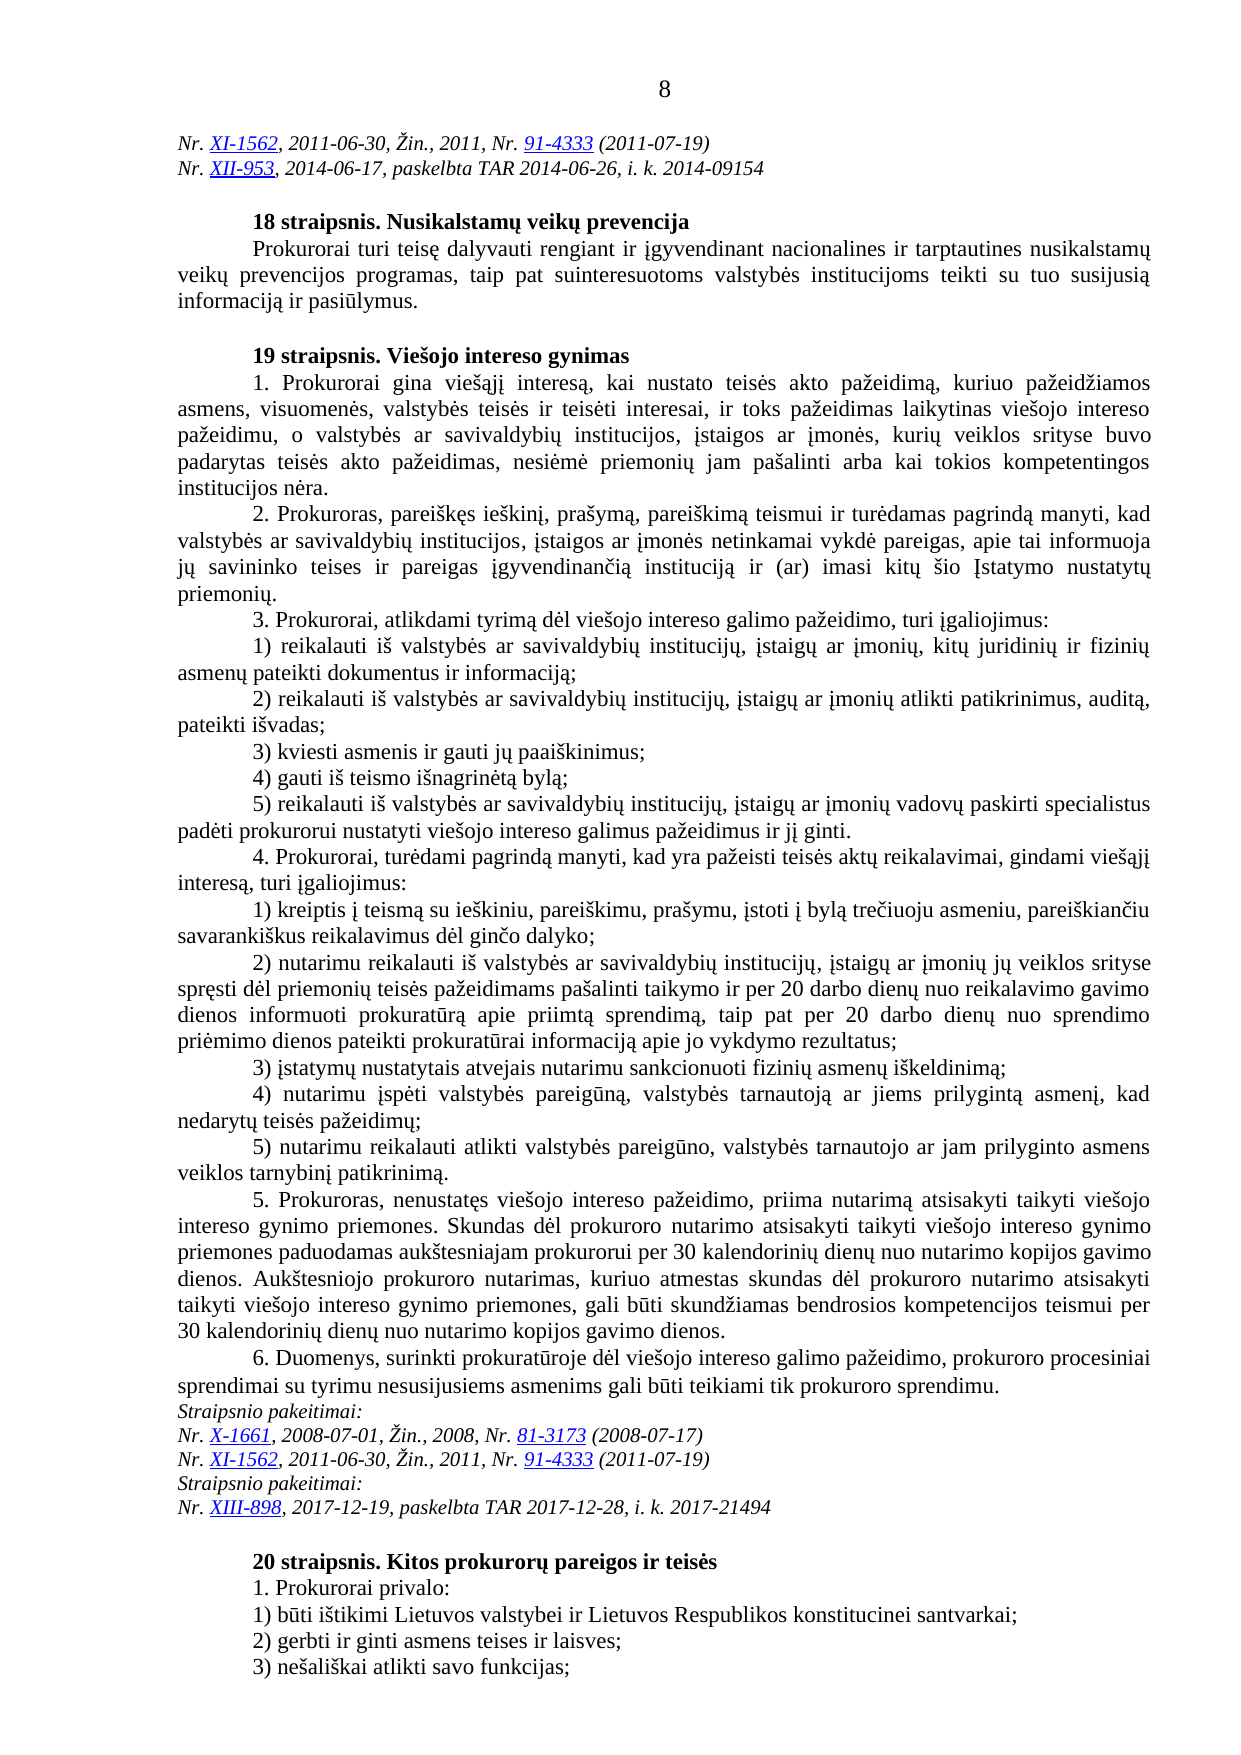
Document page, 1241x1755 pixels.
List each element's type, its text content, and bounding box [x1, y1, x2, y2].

text Prokurorai turi teisę dalyvauti rengiant ir įgyvendinant nacionalines ir tarptautines nusikalstamų veikų prevencijos programas, taip pat suinteresuotoms valstybės institucijoms teikti su tuo susijusią informaciją ir pasiūlymus. [177, 234, 1152, 314]
text 1) kreiptis į teismą su ieškiniu, pareiškimu, prašymu, įstoti į bylą trečiuoju asmeniu, pareiškiančiu savarankiškus reikalavimus dėl ginčo dalyko; [177, 896, 1152, 948]
text Straipsnio pakeitimai: [177, 1399, 1152, 1423]
text 5) nutarimu reikalauti atlikti valstybės pareigūno, valstybės tarnautojo ar jam prilyginto asmens veiklos tarnybinį patikrinimą. [177, 1133, 1152, 1186]
text 4. Prokurorai, turėdami pagrindą manyti, kad yra pažeisti teisės aktų reikalavimai, gindami viešąjį interesą, turi įgaliojimus: [177, 843, 1152, 896]
text Straipsnio pakeitimai: [177, 1471, 1152, 1495]
text 3) nešališkai atlikti savo funkcijas; [177, 1653, 1152, 1680]
text Nr. XI-1562, 2011-06-30, Žin., 2011, Nr. 91-4333 (2011-07-19) [177, 1447, 1152, 1471]
text 3) įstatymų nustatytais atvejais nutarimu sankcionuoti fizinių asmenų iškeldinimą; [177, 1054, 1152, 1080]
text 2. Prokuroras, pareiškęs ieškinį, prašymą, pareiškimą teismui ir turėdamas pagrindą manyti, kad valstybės ar savivaldybių institucijos, įstaigos ar įmonės netinkamai vykdė pareigas, apie tai informuoja jų savininko teises ir pareigas įgyvendinančią instituciją ir (ar) imasi kitų šio Įstatymo nustatytų priemonių. [177, 501, 1152, 606]
text 18 straipsnis. Nusikalstamų veikų prevencija [177, 208, 1152, 234]
text 3. Prokurorai, atlikdami tyrimą dėl viešojo intereso galimo pažeidimo, turi įgaliojimus: [177, 606, 1152, 632]
text 2) gerbti ir ginti asmens teises ir laisves; [177, 1627, 1152, 1653]
text 1. Prokurorai privalo: [177, 1574, 1152, 1601]
text 6. Duomenys, surinkti prokuratūroje dėl viešojo intereso galimo pažeidimo, prokuroro procesiniai sprendimai su tyrimu nesusijusiems asmenims gali būti teikiami tik prokuroro sprendimu. [177, 1344, 1152, 1399]
text 4) gauti iš teismo išnagrinėtą bylą; [177, 764, 1152, 790]
text Nr. X-1661, 2008-07-01, Žin., 2008, Nr. 81-3173 (2008-07-17) [177, 1423, 1152, 1447]
text 2) reikalauti iš valstybės ar savivaldybių institucijų, įstaigų ar įmonių atlikti patikrinimus, auditą, pateikti išvadas; [177, 685, 1152, 738]
text 20 straipsnis. Kitos prokurorų pareigos ir teisės [177, 1548, 1152, 1574]
text 3) kviesti asmenis ir gauti jų paaiškinimus; [177, 738, 1152, 764]
text Nr. XIII-898, 2017-12-19, paskelbta TAR 2017-12-28, i. k. 2017-21494 [177, 1495, 1152, 1519]
text 19 straipsnis. Viešojo intereso gynimas [177, 342, 1152, 369]
text 1) reikalauti iš valstybės ar savivaldybių institucijų, įstaigų ar įmonių, kitų juridinių ir fizinių asmenų pateikti dokumentus ir informaciją; [177, 632, 1152, 685]
text 4) nutarimu įspėti valstybės pareigūną, valstybės tarnautoją ar jiems prilygintą asmenį, kad nedarytų teisės pažeidimų; [177, 1080, 1152, 1133]
text 1. Prokurorai gina viešąjį interesą, kai nustato teisės akto pažeidimą, kuriuo pažeidžiamos asmens, visuomenės, valstybės teisės ir teisėti interesai, ir toks pažeidimas laikytinas viešojo intereso pažeidimu, o valstybės ar savivaldybių institucijos, įstaigos ar įmonės, kurių veiklos srityse buvo padarytas teisės akto pažeidimas, nesiėmė priemonių jam pašalinti arba kai tokios kompetentingos institucijos nėra. [177, 369, 1152, 501]
text 2) nutarimu reikalauti iš valstybės ar savivaldybių institucijų, įstaigų ar įmonių jų veiklos srityse spręsti dėl priemonių teisės pažeidimams pašalinti taikymo ir per 20 darbo dienų nuo reikalavimo gavimo dienos informuoti prokuratūrą apie priimtą sprendimą, taip pat per 20 darbo dienų nuo sprendimo priėmimo dienos pateikti prokuratūrai informaciją apie jo vykdymo rezultatus; [177, 948, 1152, 1054]
text Nr. XI-1562, 2011-06-30, Žin., 2011, Nr. 91-4333 (2011-07-19) [177, 131, 1152, 155]
text 1) būti ištikimi Lietuvos valstybei ir Lietuvos Respublikos konstitucinei santvarkai; [177, 1601, 1152, 1627]
text 5) reikalauti iš valstybės ar savivaldybių institucijų, įstaigų ar įmonių vadovų paskirti specialistus padėti prokurorui nustatyti viešojo intereso galimus pažeidimus ir jį ginti. [177, 790, 1152, 843]
text 5. Prokuroras, nenustatęs viešojo intereso pažeidimo, priima nutarimą atsisakyti taikyti viešojo intereso gynimo priemones. Skundas dėl prokuroro nutarimo atsisakyti taikyti viešojo intereso gynimo priemones paduodamas aukštesniajam prokurorui per 30 kalendorinių dienų nuo nutarimo kopijos gavimo dienos. Aukštesniojo prokuroro nutarimas, kuriuo atmestas skundas dėl prokuroro nutarimo atsisakyti taikyti viešojo intereso gynimo priemones, gali būti skundžiamas bendrosios kompetencijos teismui per 30 kalendorinių dienų nuo nutarimo kopijos gavimo dienos. [177, 1186, 1152, 1344]
text Nr. XII-953, 2014-06-17, paskelbta TAR 2014-06-26, i. k. 2014-09154 [177, 155, 1152, 179]
